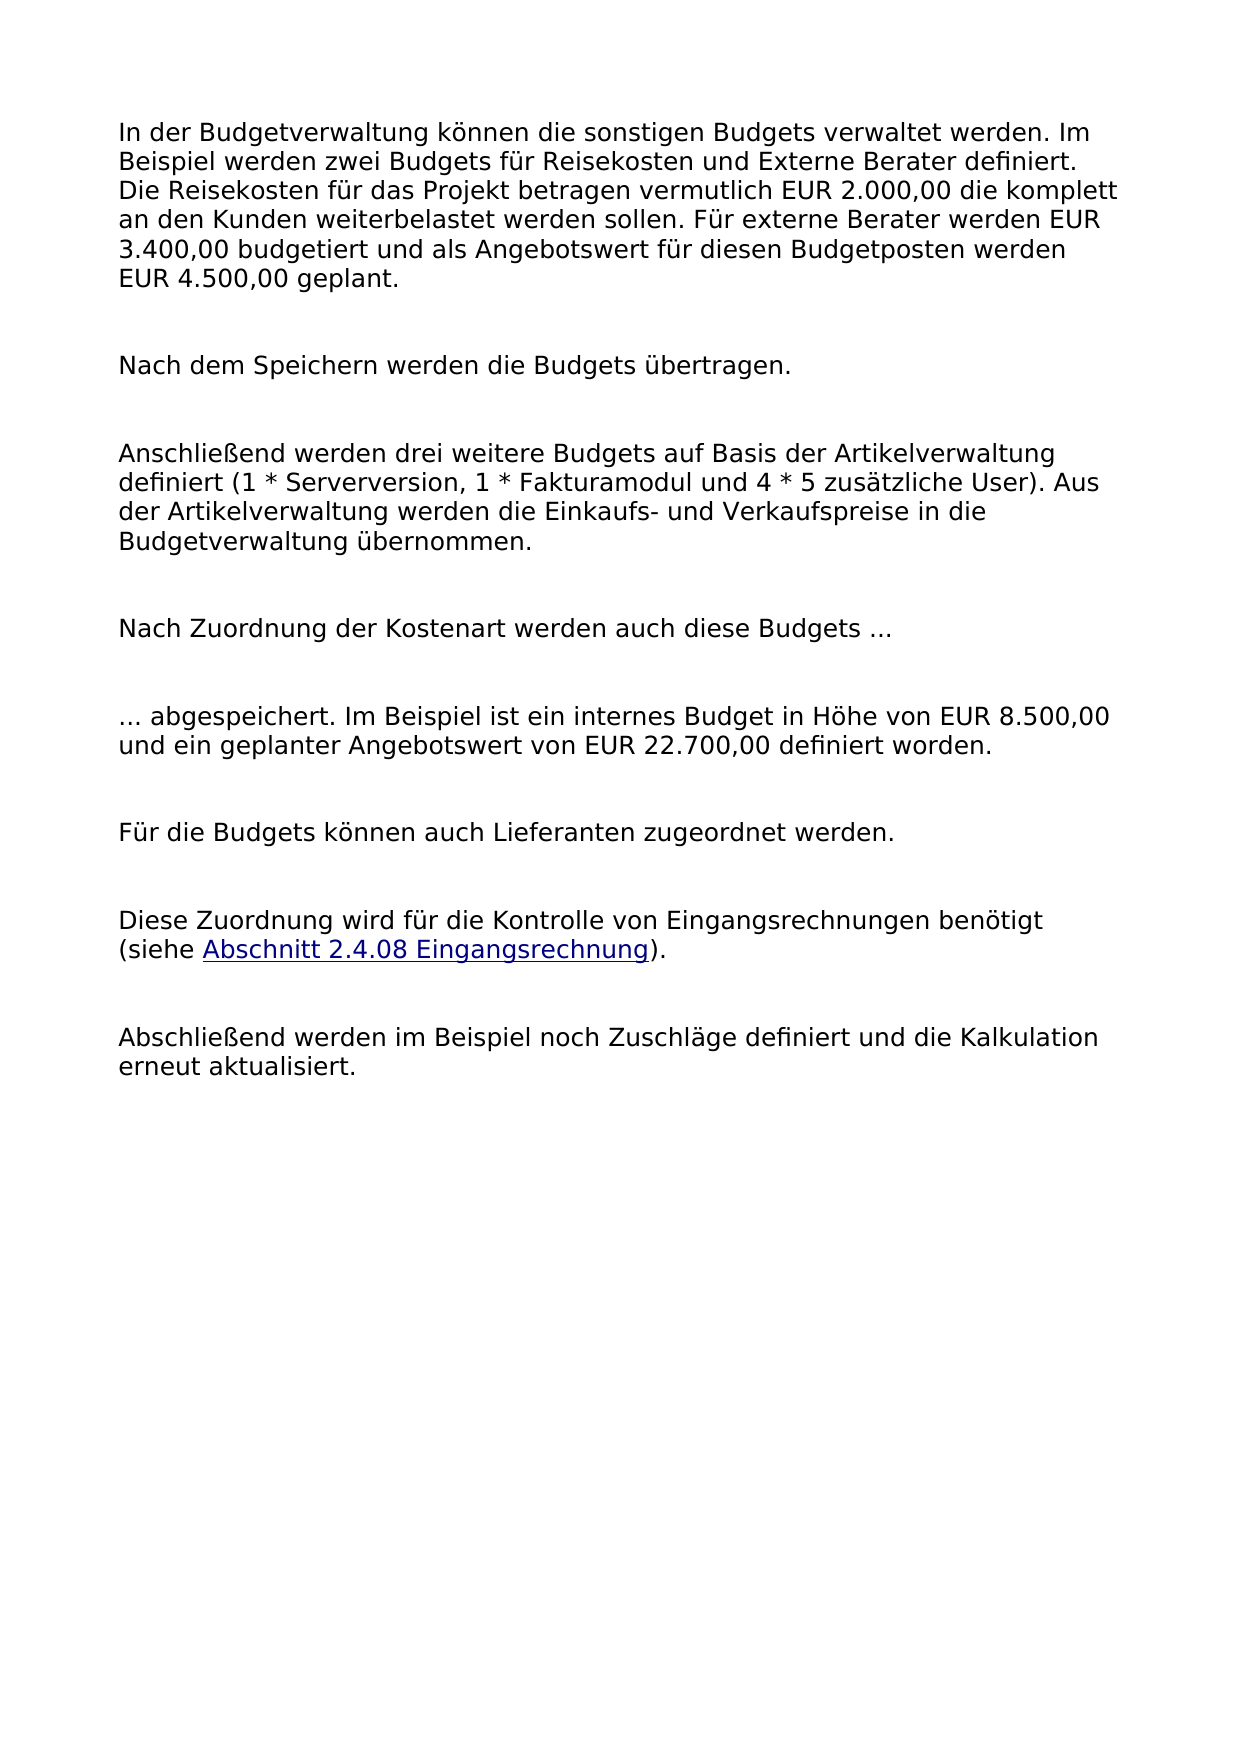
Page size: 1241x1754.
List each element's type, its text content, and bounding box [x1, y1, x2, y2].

text Für die Budgets können auch Lieferanten zugeordnet werden. [118, 819, 1122, 848]
text In der Budgetverwaltung können die sonstigen Budgets verwaltet werden. Im Beispiel werden zwei Budgets für Reisekosten und Externe Berater definiert. Die Reisekosten für das Projekt betragen vermutlich EUR 2.000,00 die komplett an den Kunden weiterbelastet werden sollen. Für externe Berater werden EUR 3.400,00 budgetiert und als Angebotswert für diesen Budgetposten werden EUR 4.500,00 geplant. [118, 118, 1122, 293]
text Nach Zuordnung der Kostenart werden auch diese Budgets ... [118, 614, 1122, 643]
text Diese Zuordnung wird für die Kontrolle von Eingangsrechnungen benötigt (siehe Abschnitt 2.4.08 Eingangsrechnung). [118, 906, 1122, 964]
text ... abgespeichert. Im Beispiel ist ein internes Budget in Höhe von EUR 8.500,00 und ein geplanter Angebotswert von EUR 22.700,00 definiert worden. [118, 702, 1122, 760]
text Anschließend werden drei weitere Budgets auf Basis der Artikelverwaltung definiert (1 * Serverversion, 1 * Fakturamodul und 4 * 5 zusätzliche User). Aus der Artikelverwaltung werden die Einkaufs- und Verkaufspreise in die Budgetverwaltung übernommen. [118, 439, 1122, 556]
text Abschließend werden im Beispiel noch Zuschläge definiert und die Kalkulation erneut aktualisiert. [118, 1023, 1122, 1081]
text Nach dem Speichern werden die Budgets übertragen. [118, 352, 1122, 381]
